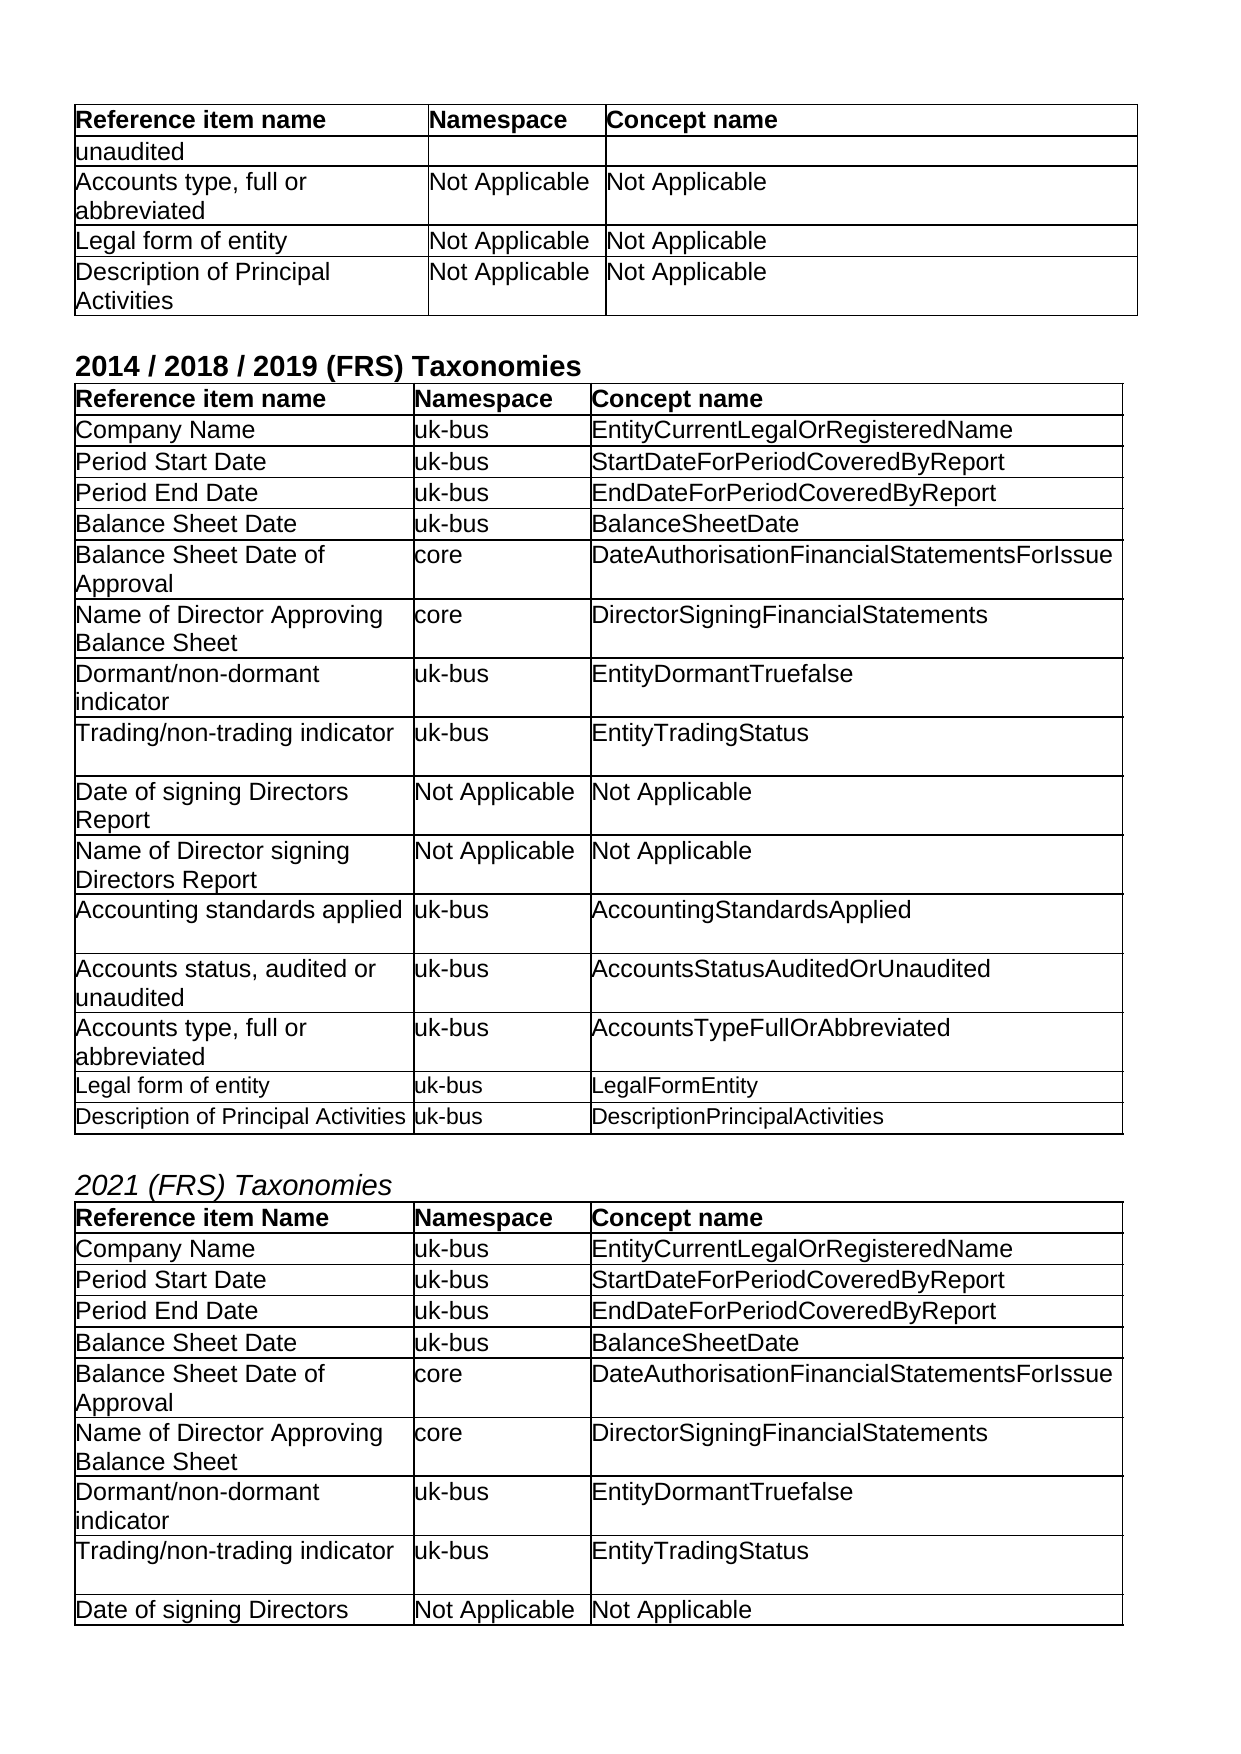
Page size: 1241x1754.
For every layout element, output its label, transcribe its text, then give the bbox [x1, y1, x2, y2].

subtitle 2014 / 2018 / 2019 (FRS) Taxonomies [75, 349, 1165, 383]
table_cell uk-bus [415, 1013, 590, 1071]
table_cell Not Applicable [607, 167, 1137, 224]
table_cell EntityDormantTruefalse [592, 1477, 1122, 1534]
table_cell Not Applicable [415, 1595, 590, 1624]
table_cell AccountingStandardsApplied [592, 895, 1122, 952]
table_cell EndDateForPeriodCoveredByReport [592, 478, 1122, 508]
table_cell Name of Director signing Directors Report [76, 836, 413, 893]
table_cell uk-bus [415, 1265, 590, 1295]
subtitle 2021 (FRS) Taxonomies [75, 1167, 1165, 1201]
table_cell DateAuthorisationFinancialStatementsForIssue [592, 541, 1122, 598]
table_cell [429, 137, 605, 165]
table_cell Balance Sheet Date of Approval [76, 1359, 413, 1416]
table_cell AccountsStatusAuditedOrUnaudited [592, 954, 1122, 1011]
table_cell uk-bus [415, 447, 590, 476]
table_cell Not Applicable [592, 836, 1122, 893]
table_cell EntityCurrentLegalOrRegisteredName [592, 416, 1122, 445]
table_cell BalanceSheetDate [592, 509, 1122, 539]
table_cell uk-bus [415, 509, 590, 539]
table_cell Name of Director Approving Balance Sheet [76, 600, 413, 657]
table_cell StartDateForPeriodCoveredByReport [592, 447, 1122, 476]
table_cell Period Start Date [76, 1265, 413, 1295]
table_cell uk-bus [415, 1328, 590, 1357]
table_cell unaudited [76, 137, 428, 165]
table_cell uk-bus [415, 416, 590, 445]
table_header Reference item name [76, 384, 413, 414]
table_cell Date of signing Directors [76, 1595, 413, 1624]
table_cell Accounting standards applied [76, 895, 413, 952]
table_header Concept name [592, 1203, 1122, 1232]
table_cell EndDateForPeriodCoveredByReport [592, 1296, 1122, 1326]
table_cell Accounts type, full or abbreviated [76, 1013, 413, 1071]
table_cell core [415, 541, 590, 598]
table_cell Not Applicable [415, 777, 590, 834]
table_header Namespace [415, 1203, 590, 1232]
table_cell Dormant/non-dormant indicator [76, 1477, 413, 1534]
table_cell Name of Director Approving Balance Sheet [76, 1418, 413, 1475]
table_cell Balance Sheet Date [76, 1328, 413, 1357]
table_cell [607, 137, 1137, 165]
table_cell StartDateForPeriodCoveredByReport [592, 1265, 1122, 1295]
table_cell uk-bus [415, 718, 590, 775]
table_cell uk-bus [415, 478, 590, 508]
table_cell DirectorSigningFinancialStatements [592, 600, 1122, 657]
table_cell Not Applicable [429, 226, 605, 256]
table_cell Trading/non-trading indicator [76, 718, 413, 775]
table_cell uk-bus [415, 1234, 590, 1263]
table_header Namespace [429, 105, 605, 135]
table_cell uk-bus [415, 659, 590, 716]
table_cell DescriptionPrincipalActivities [592, 1103, 1122, 1133]
table_cell EntityTradingStatus [592, 1536, 1122, 1593]
table_cell Not Applicable [607, 226, 1137, 256]
table_cell core [415, 1359, 590, 1416]
table_cell Legal form of entity [76, 226, 428, 256]
table_cell Company Name [76, 416, 413, 445]
table_cell EntityDormantTruefalse [592, 659, 1122, 716]
table_cell uk-bus [415, 1072, 590, 1102]
table_cell EntityTradingStatus [592, 718, 1122, 775]
table_cell Not Applicable [607, 257, 1137, 315]
table_cell Legal form of entity [76, 1072, 413, 1102]
table_cell Balance Sheet Date of Approval [76, 541, 413, 598]
table_cell Not Applicable [415, 836, 590, 893]
table_cell Description of Principal Activities [76, 257, 428, 315]
table_cell uk-bus [415, 1536, 590, 1593]
table_cell Date of signing Directors Report [76, 777, 413, 834]
table_cell Company Name [76, 1234, 413, 1263]
table_cell LegalFormEntity [592, 1072, 1122, 1102]
table_cell Dormant/non-dormant indicator [76, 659, 413, 716]
table_cell DirectorSigningFinancialStatements [592, 1418, 1122, 1475]
table_header Namespace [415, 384, 590, 414]
table_cell core [415, 1418, 590, 1475]
table_cell Period Start Date [76, 447, 413, 476]
table_cell uk-bus [415, 1103, 590, 1133]
table_cell DateAuthorisationFinancialStatementsForIssue [592, 1359, 1122, 1416]
table_cell EntityCurrentLegalOrRegisteredName [592, 1234, 1122, 1263]
table_cell Balance Sheet Date [76, 509, 413, 539]
table_cell uk-bus [415, 954, 590, 1011]
table_cell Not Applicable [592, 1595, 1122, 1624]
table_cell AccountsTypeFullOrAbbreviated [592, 1013, 1122, 1071]
table_cell uk-bus [415, 895, 590, 952]
table_cell Period End Date [76, 478, 413, 508]
table_cell Period End Date [76, 1296, 413, 1326]
table_header Reference item Name [76, 1203, 413, 1232]
table_cell Description of Principal Activities [76, 1103, 413, 1133]
table_cell BalanceSheetDate [592, 1328, 1122, 1357]
table_header Reference item name [76, 105, 428, 135]
table_cell Not Applicable [429, 257, 605, 315]
table_cell Accounts status, audited or unaudited [76, 954, 413, 1011]
table_cell uk-bus [415, 1477, 590, 1534]
table_header Concept name [592, 384, 1122, 414]
table_cell uk-bus [415, 1296, 590, 1326]
table_cell Trading/non-trading indicator [76, 1536, 413, 1593]
table_cell Not Applicable [592, 777, 1122, 834]
table_cell Not Applicable [429, 167, 605, 224]
table_header Concept name [607, 105, 1137, 135]
table_cell Accounts type, full or abbreviated [76, 167, 428, 224]
table_cell core [415, 600, 590, 657]
